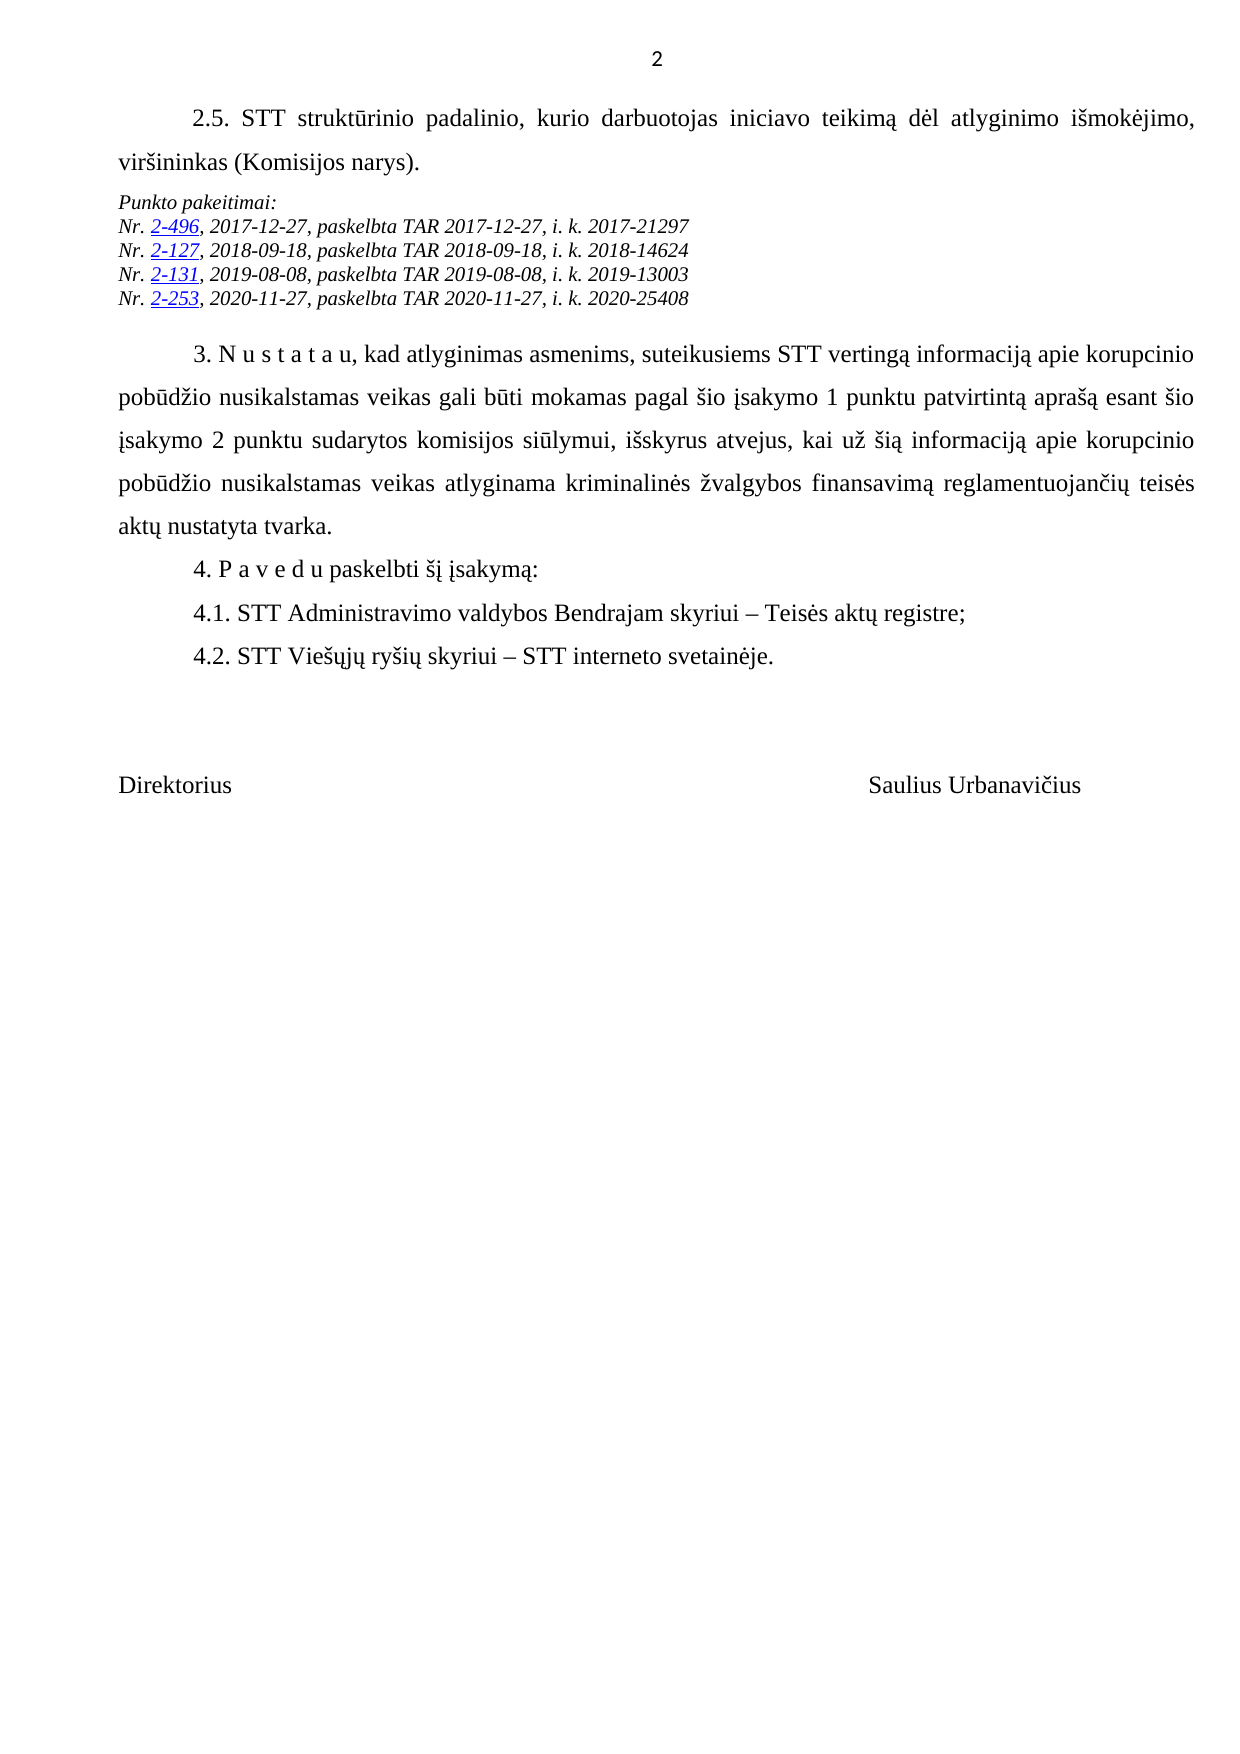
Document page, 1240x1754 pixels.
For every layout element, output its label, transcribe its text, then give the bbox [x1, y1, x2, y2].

text Nr. 2-127, 2018-09-18, paskelbta TAR 2018-09-18, i. k. 2018-14624 [118, 238, 1196, 262]
text Punkto pakeitimai: [118, 190, 1196, 214]
text Nr. 2-253, 2020-11-27, paskelbta TAR 2020-11-27, i. k. 2020-25408 [118, 286, 1196, 310]
text 3. N u s t a t a u, kad atlyginimas asmenims, suteikusiems STT vertingą informaciją apie korupcinio pobūdžio nusikalstamas veikas gali būti mokamas pagal šio įsakymo 1 punktu patvirtintą aprašą esant šio įsakymo 2 punktu sudarytos komisijos siūlymui, išskyrus atvejus, kai už šią informaciją apie korupcinio pobūdžio nusikalstamas veikas atlyginama kriminalinės žvalgybos finansavimą reglamentuojančių teisės aktų nustatyta tvarka. [118, 339, 1196, 540]
text 4.2. STT Viešųjų ryšių skyriui – STT interneto svetainėje. [118, 641, 1196, 669]
text Direktorius Saulius Urbanavičius [118, 770, 1196, 799]
text Nr. 2-131, 2019-08-08, paskelbta TAR 2019-08-08, i. k. 2019-13003 [118, 262, 1196, 286]
text 4.1. STT Administravimo valdybos Bendrajam skyriui – Teisės aktų registre; [118, 598, 1196, 626]
text 2.5. STT struktūrinio padalinio, kurio darbuotojas iniciavo teikimą dėl atlyginimo išmokėjimo, viršininkas (Komisijos narys). [118, 103, 1196, 175]
text 4. P a v e d u paskelbti šį įsakymą: [118, 554, 1196, 583]
text Nr. 2-496, 2017-12-27, paskelbta TAR 2017-12-27, i. k. 2017-21297 [118, 214, 1196, 238]
